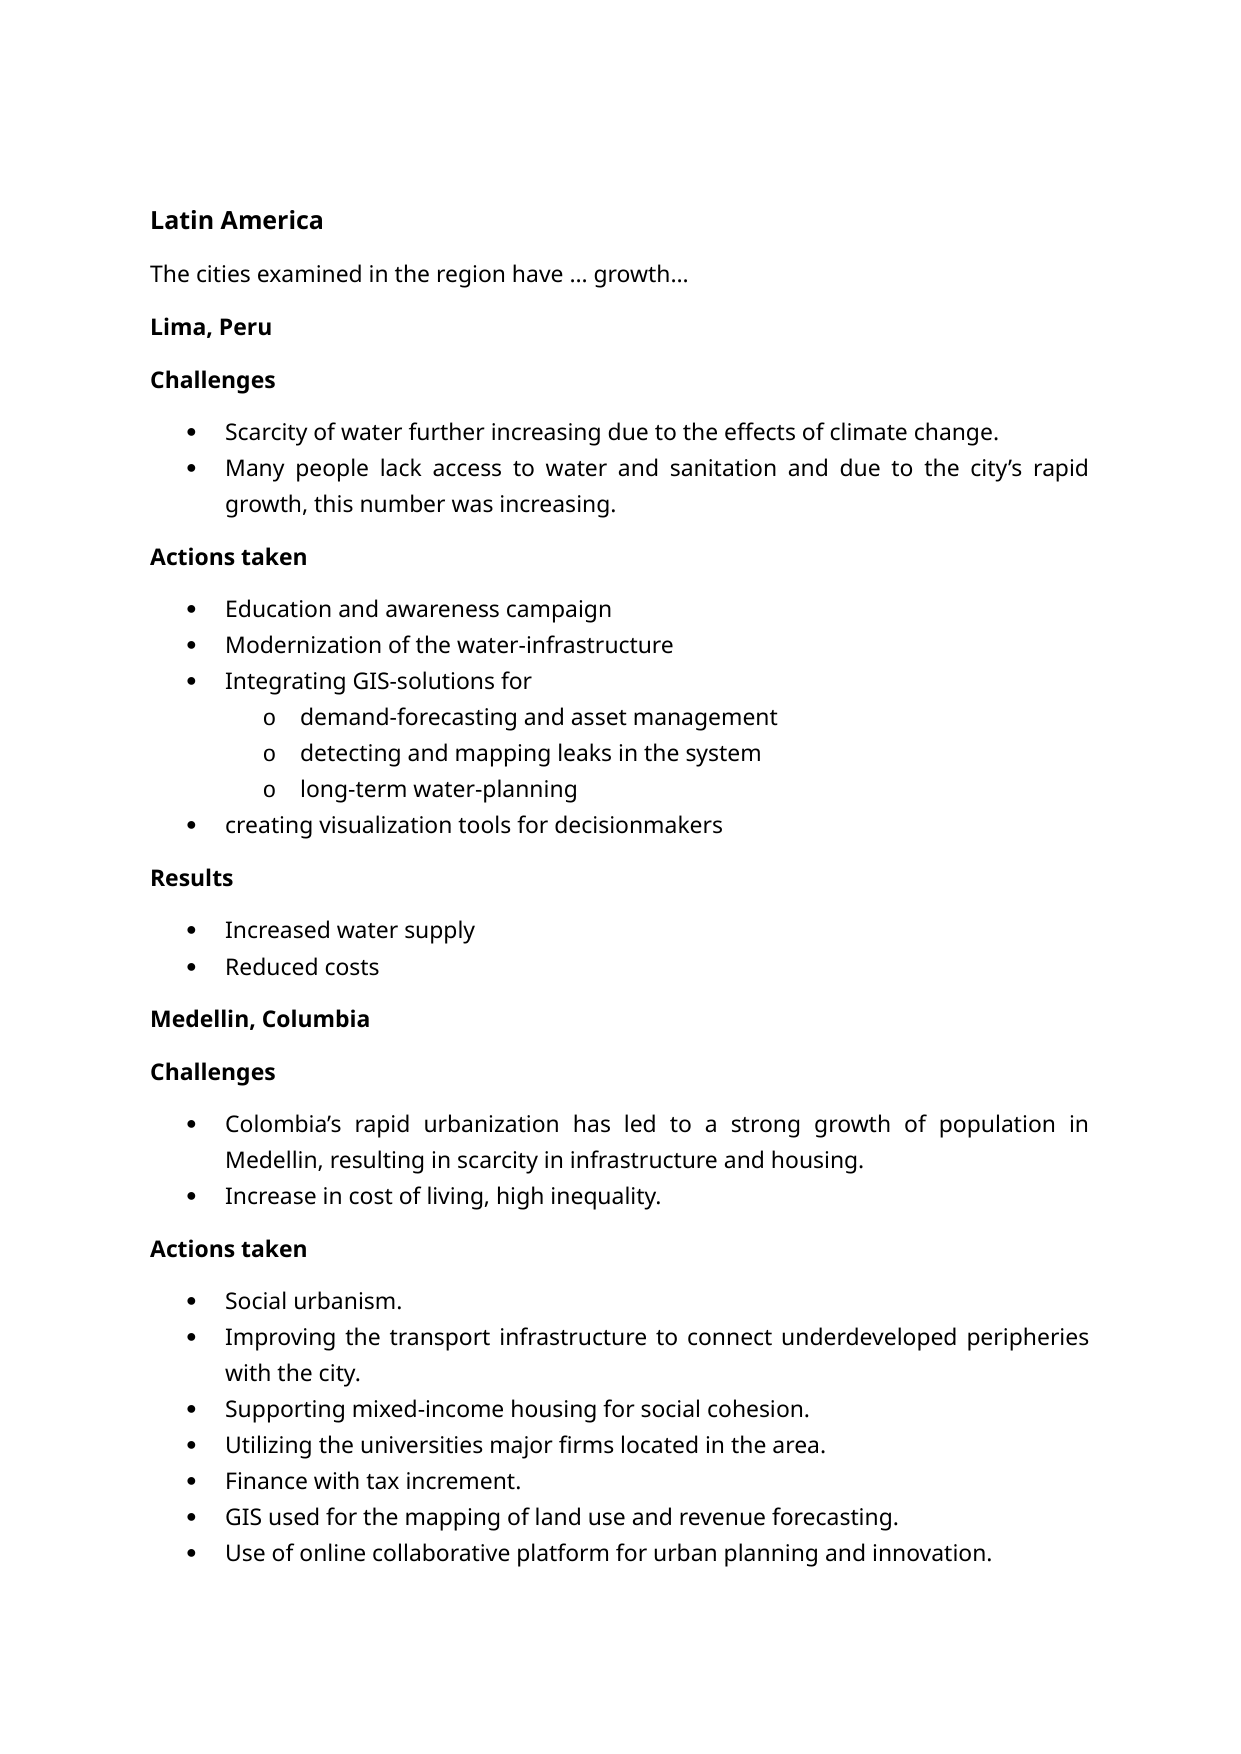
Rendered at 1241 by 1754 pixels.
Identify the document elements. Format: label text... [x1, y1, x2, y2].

list Colombia’s rapid urbanization has led to a strong growth of population in Medellin, resulting in scarcity in infrastructure and housing. [187, 1108, 1090, 1175]
list Scarcity of water further increasing due to the effects of climate change. [187, 416, 1090, 447]
list Use of online collaborative platform for urban planning and innovation. [187, 1537, 1090, 1568]
list Increased water supply [187, 914, 1090, 946]
text Actions taken [150, 541, 1090, 572]
text Lima, Peru [150, 311, 1090, 342]
list Utilizing the universities major firms located in the area. [187, 1429, 1090, 1460]
list long-term water-planning [262, 773, 1090, 804]
list Increase in cost of living, high inequality. [187, 1180, 1090, 1211]
list creating visualization tools for decisionmakers [187, 809, 1090, 841]
text Latin America [150, 203, 1090, 237]
list Finance with tax increment. [187, 1465, 1090, 1496]
list detecting and mapping leaks in the system [262, 737, 1090, 768]
list demand-forecasting and asset management [262, 701, 1090, 732]
list Reduced costs [187, 950, 1090, 982]
list GIS used for the mapping of land use and revenue forecasting. [187, 1501, 1090, 1532]
list Modernization of the water-infrastructure [187, 629, 1090, 661]
text Actions taken [150, 1233, 1090, 1264]
text Medellin, Columbia [150, 1003, 1090, 1034]
list Social urbanism. [187, 1285, 1090, 1317]
list Integrating GIS-solutions for [187, 665, 1090, 696]
list Supporting mixed-income housing for social cohesion. [187, 1393, 1090, 1424]
text Challenges [150, 364, 1090, 395]
text The cities examined in the region have … growth… [150, 258, 1090, 290]
text Results [150, 862, 1090, 893]
list Many people lack access to water and sanitation and due to the city’s rapid growth, this number was increasing. [187, 452, 1090, 519]
list Education and awareness campaign [187, 593, 1090, 624]
list Improving the transport infrastructure to connect underdeveloped peripheries with the city. [187, 1321, 1090, 1388]
text Challenges [150, 1056, 1090, 1087]
